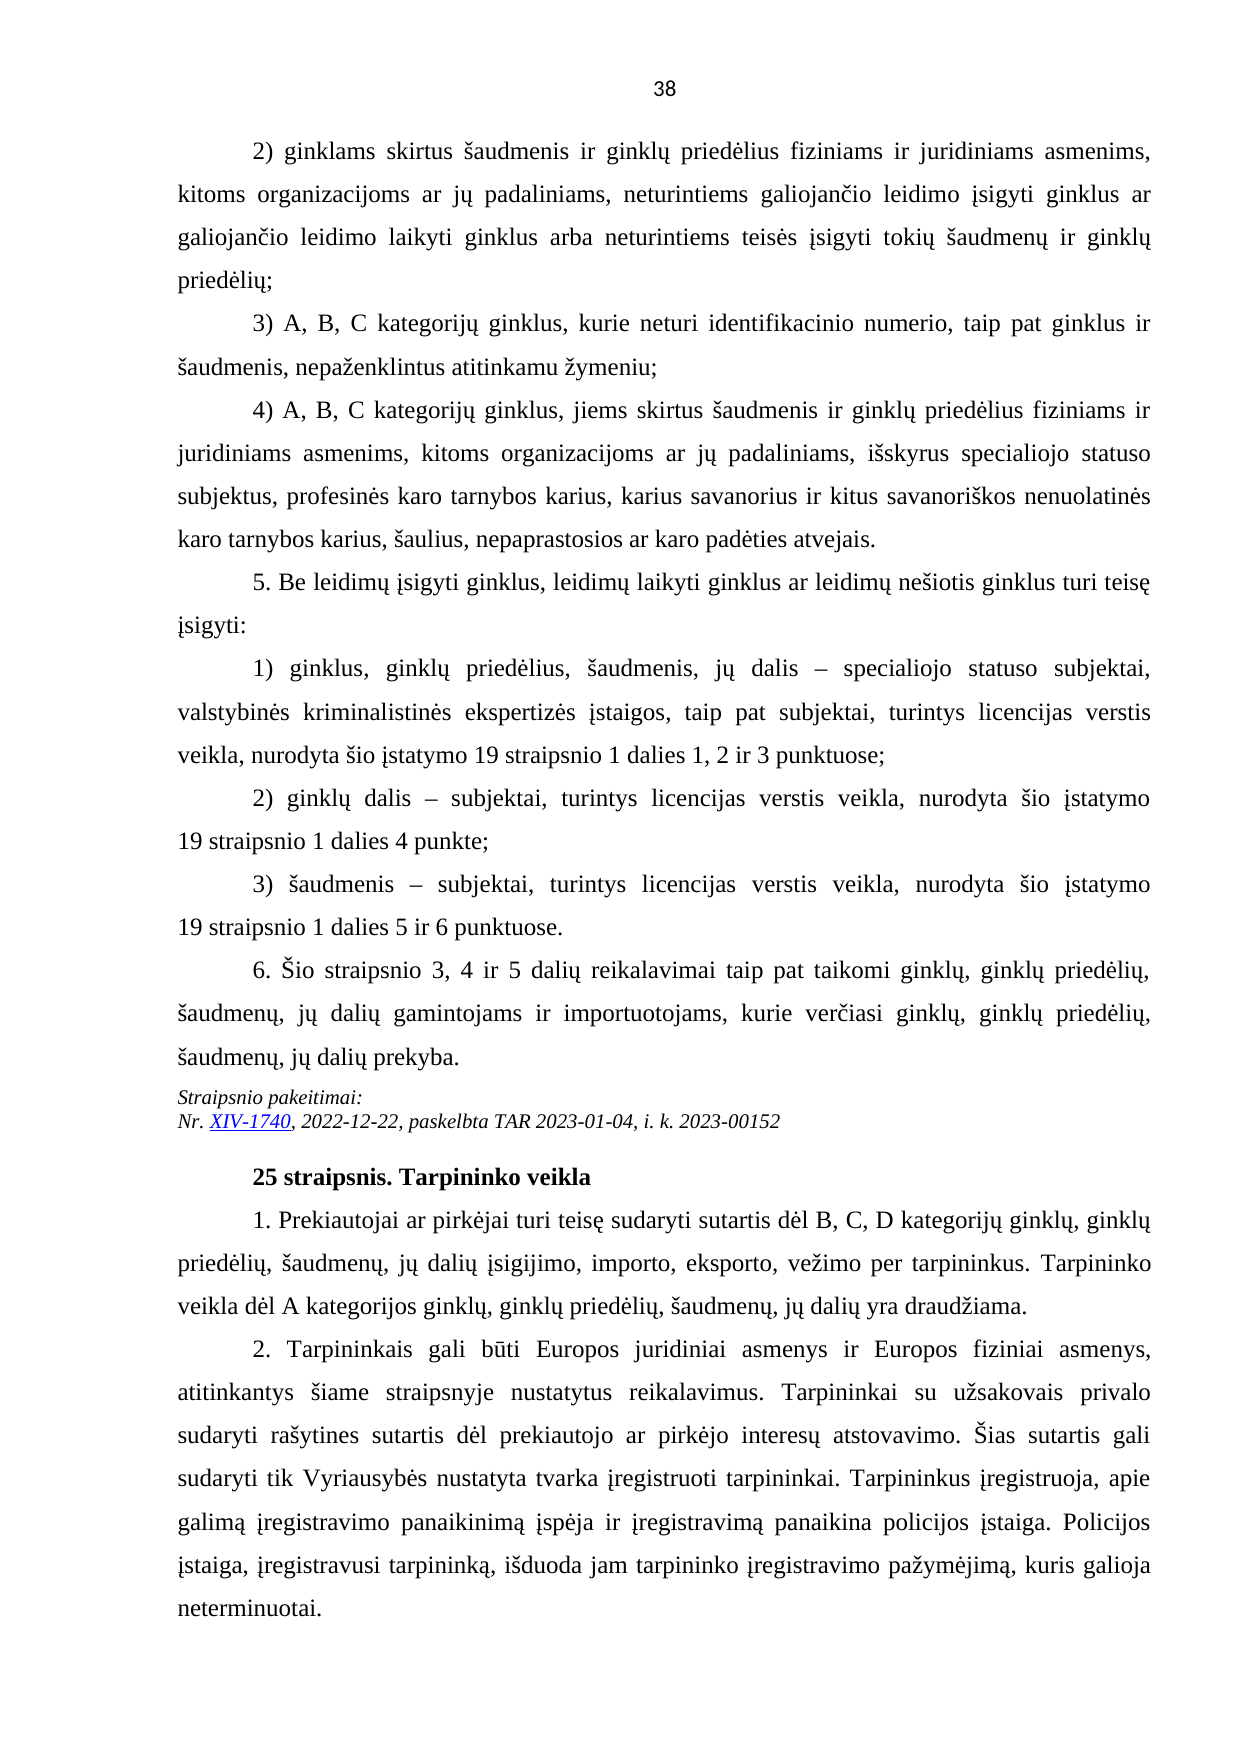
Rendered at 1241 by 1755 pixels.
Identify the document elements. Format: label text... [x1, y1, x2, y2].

text Straipsnio pakeitimai: [177, 1085, 1152, 1109]
text 3) šaudmenis – subjektai, turintys licencijas verstis veikla, nurodyta šio įstatymo 19 straipsnio 1 dalies 5 ir 6 punktuose. [177, 869, 1152, 941]
text 2. Tarpininkais gali būti Europos juridiniai asmenys ir Europos fiziniai asmenys, atitinkantys šiame straipsnyje nustatytus reikalavimus. Tarpininkai su užsakovais privalo sudaryti rašytines sutartis dėl prekiautojo ar pirkėjo interesų atstovavimo. Šias sutartis gali sudaryti tik Vyriausybės nustatyta tvarka įregistruoti tarpininkai. Tarpininkus įregistruoja, apie galimą įregistravimo panaikinimą įspėja ir įregistravimą panaikina policijos įstaiga. Policijos įstaiga, įregistravusi tarpininką, išduoda jam tarpininko įregistravimo pažymėjimą, kuris galioja neterminuotai. [177, 1334, 1152, 1622]
text 1) ginklus, ginklų priedėlius, šaudmenis, jų dalis – specialiojo statuso subjektai, valstybinės kriminalistinės ekspertizės įstaigos, taip pat subjektai, turintys licencijas verstis veikla, nurodyta šio įstatymo 19 straipsnio 1 dalies 1, 2 ir 3 punktuose; [177, 653, 1152, 768]
text 4) A, B, C kategorijų ginklus, jiems skirtus šaudmenis ir ginklų priedėlius fiziniams ir juridiniams asmenims, kitoms organizacijoms ar jų padaliniams, išskyrus specialiojo statuso subjektus, profesinės karo tarnybos karius, karius savanorius ir kitus savanoriškos nenuolatinės karo tarnybos karius, šaulius, nepaprastosios ar karo padėties atvejais. [177, 395, 1152, 553]
text 5. Be leidimų įsigyti ginklus, leidimų laikyti ginklus ar leidimų nešiotis ginklus turi teisę įsigyti: [177, 567, 1152, 639]
text 2) ginklų dalis – subjektai, turintys licencijas verstis veikla, nurodyta šio įstatymo 19 straipsnio 1 dalies 4 punkte; [177, 783, 1152, 855]
text 1. Prekiautojai ar pirkėjai turi teisę sudaryti sutartis dėl B, C, D kategorijų ginklų, ginklų priedėlių, šaudmenų, jų dalių įsigijimo, importo, eksporto, vežimo per tarpininkus. Tarpininko veikla dėl A kategorijos ginklų, ginklų priedėlių, šaudmenų, jų dalių yra draudžiama. [177, 1205, 1152, 1320]
text 3) A, B, C kategorijų ginklus, kurie neturi identifikacinio numerio, taip pat ginklus ir šaudmenis, nepaženklintus atitinkamu žymeniu; [177, 308, 1152, 380]
text 25 straipsnis. Tarpininko veikla [177, 1162, 1152, 1190]
text 2) ginklams skirtus šaudmenis ir ginklų priedėlius fiziniams ir juridiniams asmenims, kitoms organizacijoms ar jų padaliniams, neturintiems galiojančio leidimo įsigyti ginklus ar galiojančio leidimo laikyti ginklus arba neturintiems teisės įsigyti tokių šaudmenų ir ginklų priedėlių; [177, 136, 1152, 294]
text 6. Šio straipsnio 3, 4 ir 5 dalių reikalavimai taip pat taikomi ginklų, ginklų priedėlių, šaudmenų, jų dalių gamintojams ir importuotojams, kurie verčiasi ginklų, ginklų priedėlių, šaudmenų, jų dalių prekyba. [177, 955, 1152, 1070]
text Nr. XIV-1740, 2022-12-22, paskelbta TAR 2023-01-04, i. k. 2023-00152 [177, 1109, 1152, 1133]
